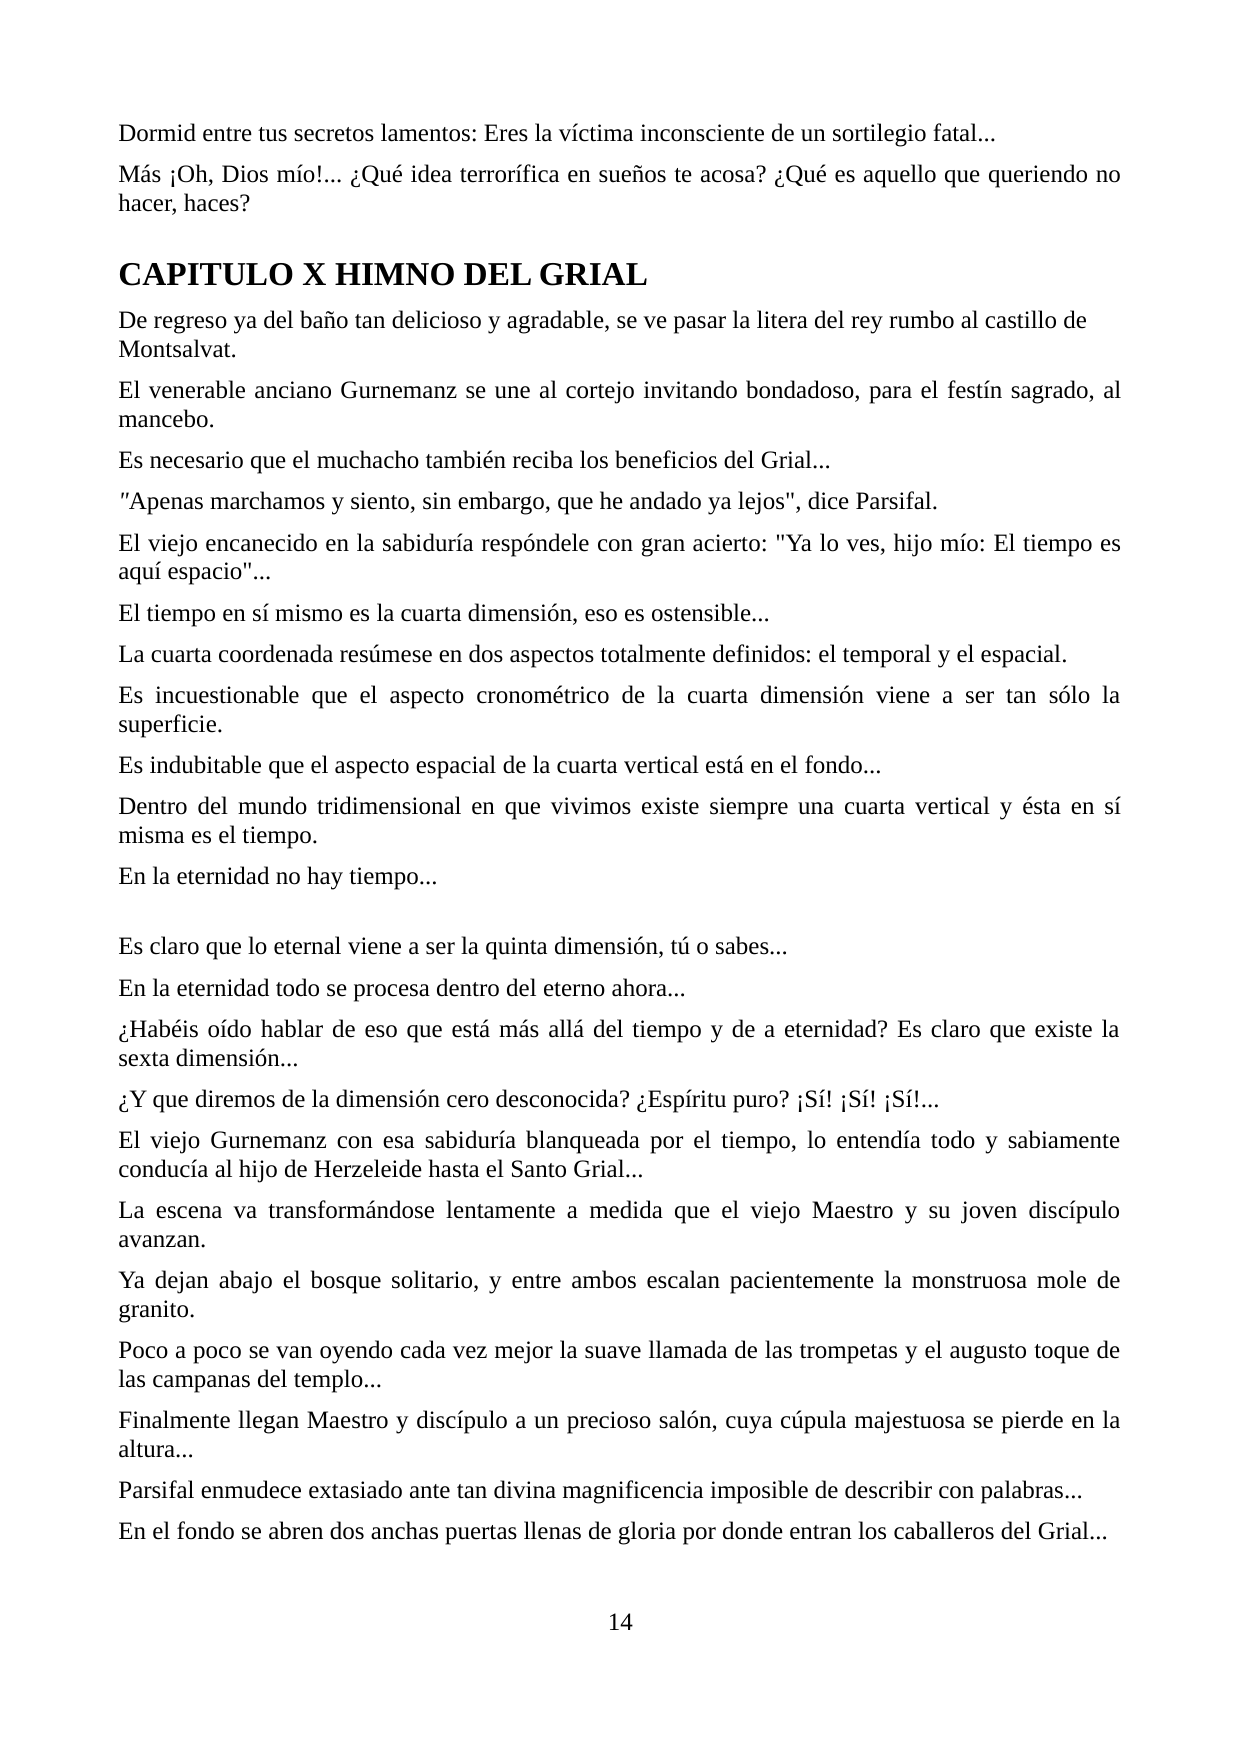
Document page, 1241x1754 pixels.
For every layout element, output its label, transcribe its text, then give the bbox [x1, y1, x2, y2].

text La cuarta coordenada resúmese en dos aspectos totalmente definidos: el temporal y el espacial. [118, 639, 1122, 668]
text Parsifal enmudece extasiado ante tan divina magnificencia imposible de describir con palabras... [118, 1475, 1122, 1504]
text El viejo Gurnemanz con esa sabiduría blanqueada por el tiempo, lo entendía todo y sabiamente conducía al hijo de Herzeleide hasta el Santo Grial... [118, 1125, 1122, 1183]
text Es claro que lo eternal viene a ser la quinta dimensión, tú o sabes... [118, 903, 1122, 960]
text ¿Y que diremos de la dimensión cero desconocida? ¿Espíritu puro? ¡Sí! ¡Sí! ¡Sí!... [118, 1084, 1122, 1113]
text Ya dejan abajo el bosque solitario, y entre ambos escalan pacientemente la monstruosa mole de granito. [118, 1265, 1122, 1323]
text De regreso ya del baño tan delicioso y agradable, se ve pasar la litera del rey rumbo al castillo de Montsalvat. [118, 305, 1122, 363]
text Finalmente llegan Maestro y discípulo a un precioso salón, cuya cúpula majestuosa se pierde en la altura... [118, 1405, 1122, 1463]
text Es indubitable que el aspecto espacial de la cuarta vertical está en el fondo... [118, 750, 1122, 779]
text En el fondo se abren dos anchas puertas llenas de gloria por donde entran los caballeros del Grial... [118, 1516, 1122, 1545]
text "Apenas marchamos y siento, sin embargo, que he andado ya lejos", dice Parsifal. [118, 486, 1122, 515]
text Dormid entre tus secretos lamentos: Eres la víctima inconsciente de un sortilegio fatal... [118, 118, 1122, 147]
text El viejo encanecido en la sabiduría respóndele con gran acierto: "Ya lo ves, hijo mío: El tiempo es aquí espacio"... [118, 528, 1122, 585]
text Es necesario que el muchacho también reciba los beneficios del Grial... [118, 445, 1122, 474]
text Dentro del mundo tridimensional en que vivimos existe siempre una cuarta vertical y ésta en sí misma es el tiempo. [118, 791, 1122, 849]
text El tiempo en sí mismo es la cuarta dimensión, eso es ostensible... [118, 598, 1122, 626]
subtitle CAPITULO X HIMNO DEL GRIAL [118, 254, 1122, 293]
text Es incuestionable que el aspecto cronométrico de la cuarta dimensión viene a ser tan sólo la superficie. [118, 680, 1122, 738]
text Poco a poco se van oyendo cada vez mejor la suave llamada de las trompetas y el augusto toque de las campanas del templo... [118, 1335, 1122, 1393]
text El venerable anciano Gurnemanz se une al cortejo invitando bondadoso, para el festín sagrado, al mancebo. [118, 375, 1122, 433]
text La escena va transformándose lentamente a medida que el viejo Maestro y su joven discípulo avanzan. [118, 1195, 1122, 1253]
text En la eternidad todo se procesa dentro del eterno ahora... [118, 973, 1122, 1001]
text En la eternidad no hay tiempo... [118, 861, 1122, 890]
text ¿Habéis oído hablar de eso que está más allá del tiempo y de a eternidad? Es claro que existe la sexta dimensión... [118, 1014, 1122, 1071]
text Más ¡Oh, Dios mío!... ¿Qué idea terrorífica en sueños te acosa? ¿Qué es aquello que queriendo no hacer, haces? [118, 159, 1122, 217]
